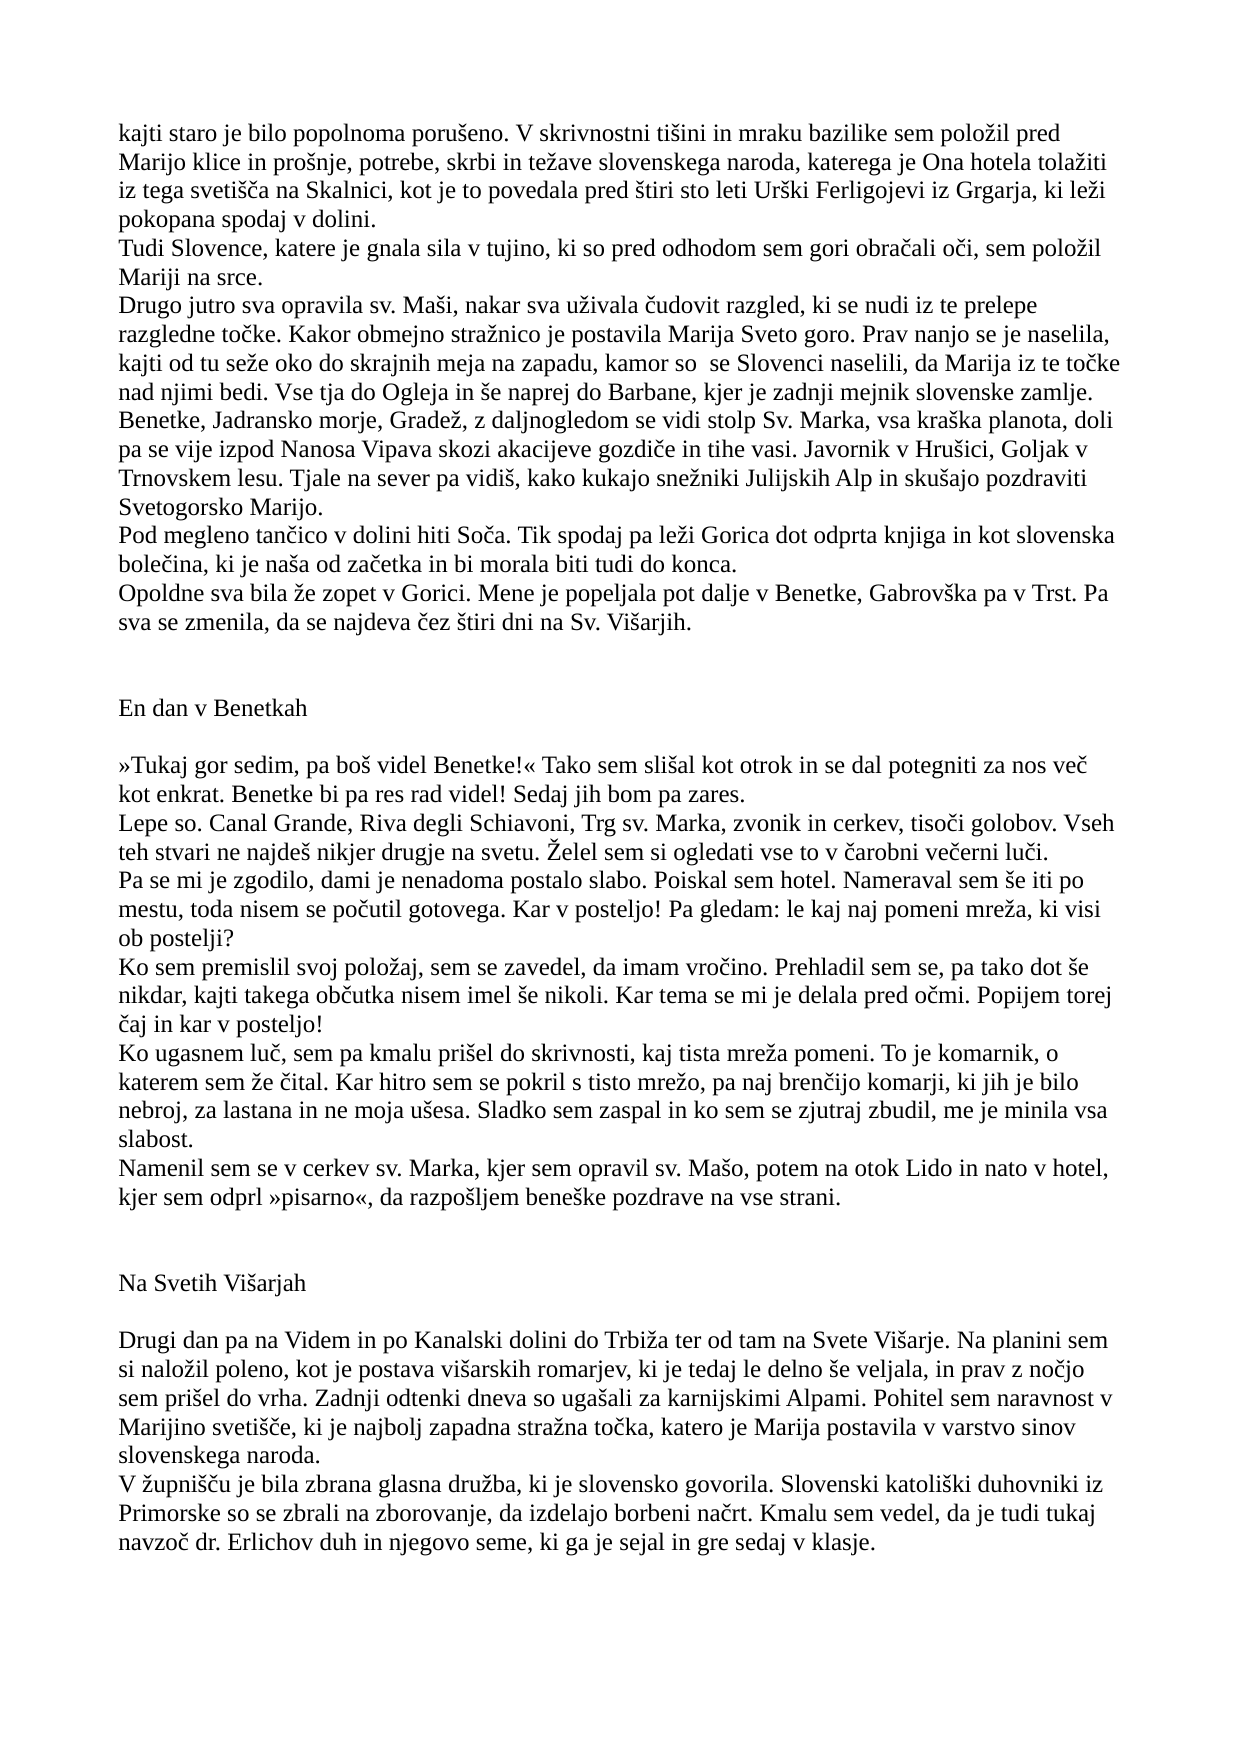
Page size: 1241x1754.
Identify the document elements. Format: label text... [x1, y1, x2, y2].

text En dan v Benetkah [118, 693, 1122, 722]
text Benetke, Jadransko morje, Gradež, z daljnogledom se vidi stolp Sv. Marka, vsa kraška planota, doli pa se vije izpod Nanosa Vipava skozi akacijeve gozdiče in tihe vasi. Javornik v Hrušici, Goljak v Trnovskem lesu. Tjale na sever pa vidiš, kako kukajo snežniki Julijskih Alp in skušajo pozdraviti Svetogorsko Marijo. [118, 406, 1122, 521]
text Opoldne sva bila že zopet v Gorici. Mene je popeljala pot dalje v Benetke, Gabrovška pa v Trst. Pa sva se zmenila, da se najdeva čez štiri dni na Sv. Višarjih. [118, 578, 1122, 636]
text »Tukaj gor sedim, pa boš videl Benetke!« Tako sem slišal kot otrok in se dal potegniti za nos več kot enkrat. Benetke bi pa res rad videl! Sedaj jih bom pa zares. [118, 751, 1122, 808]
text V župnišču je bila zbrana glasna družba, ki je slovensko govorila. Slovenski katoliški duhovniki iz Primorske so se zbrali na zborovanje, da izdelajo borbeni načrt. Kmalu sem vedel, da je tudi tukaj navzoč dr. Erlichov duh in njegovo seme, ki ga je sejal in gre sedaj v klasje. [118, 1469, 1122, 1556]
text Lepe so. Canal Grande, Riva degli Schiavoni, Trg sv. Marka, zvonik in cerkev, tisoči golobov. Vseh teh stvari ne najdeš nikjer drugje na svetu. Želel sem si ogledati vse to v čarobni večerni luči. [118, 808, 1122, 866]
text kajti staro je bilo popolnoma porušeno. V skrivnostni tišini in mraku bazilike sem položil pred Marijo klice in prošnje, potrebe, skrbi in težave slovenskega naroda, katerega je Ona hotela tolažiti iz tega svetišča na Skalnici, kot je to povedala pred štiri sto leti Urški Ferligojevi iz Grgarja, ki leži pokopana spodaj v dolini. [118, 118, 1122, 233]
text Ko sem premislil svoj položaj, sem se zavedel, da imam vročino. Prehladil sem se, pa tako dot še nikdar, kajti takega občutka nisem imel še nikoli. Kar tema se mi je delala pred očmi. Popijem torej čaj in kar v posteljo! [118, 952, 1122, 1038]
text Drugi dan pa na Videm in po Kanalski dolini do Trbiža ter od tam na Svete Višarje. Na planini sem si naložil poleno, kot je postava višarskih romarjev, ki je tedaj le delno še veljala, in prav z nočjo sem prišel do vrha. Zadnji odtenki dneva so ugašali za karnijskimi Alpami. Pohitel sem naravnost v Marijino svetišče, ki je najbolj zapadna stražna točka, katero je Marija postavila v varstvo sinov slovenskega naroda. [118, 1326, 1122, 1469]
text Ko ugasnem luč, sem pa kmalu prišel do skrivnosti, kaj tista mreža pomeni. To je komarnik, o katerem sem že čital. Kar hitro sem se pokril s tisto mrežo, pa naj brenčijo komarji, ki jih je bilo nebroj, za lastana in ne moja ušesa. Sladko sem zaspal in ko sem se zjutraj zbudil, me je minila vsa slabost. [118, 1038, 1122, 1153]
text Na Svetih Višarjah [118, 1268, 1122, 1297]
text Namenil sem se v cerkev sv. Marka, kjer sem opravil sv. Mašo, potem na otok Lido in nato v hotel, kjer sem odprl »pisarno«, da razpošljem beneške pozdrave na vse strani. [118, 1153, 1122, 1211]
text Drugo jutro sva opravila sv. Maši, nakar sva uživala čudovit razgled, ki se nudi iz te prelepe razgledne točke. Kakor obmejno stražnico je postavila Marija Sveto goro. Prav nanjo se je naselila, kajti od tu seže oko do skrajnih meja na zapadu, kamor so se Slovenci naselili, da Marija iz te točke nad njimi bedi. Vse tja do Ogleja in še naprej do Barbane, kjer je zadnji mejnik slovenske zamlje. [118, 291, 1122, 406]
text Pa se mi je zgodilo, dami je nenadoma postalo slabo. Poiskal sem hotel. Nameraval sem še iti po mestu, toda nisem se počutil gotovega. Kar v posteljo! Pa gledam: le kaj naj pomeni mreža, ki visi ob postelji? [118, 866, 1122, 952]
text Pod megleno tančico v dolini hiti Soča. Tik spodaj pa leži Gorica dot odprta knjiga in kot slovenska bolečina, ki je naša od začetka in bi morala biti tudi do konca. [118, 521, 1122, 578]
text Tudi Slovence, katere je gnala sila v tujino, ki so pred odhodom sem gori obračali oči, sem položil Mariji na srce. [118, 233, 1122, 291]
